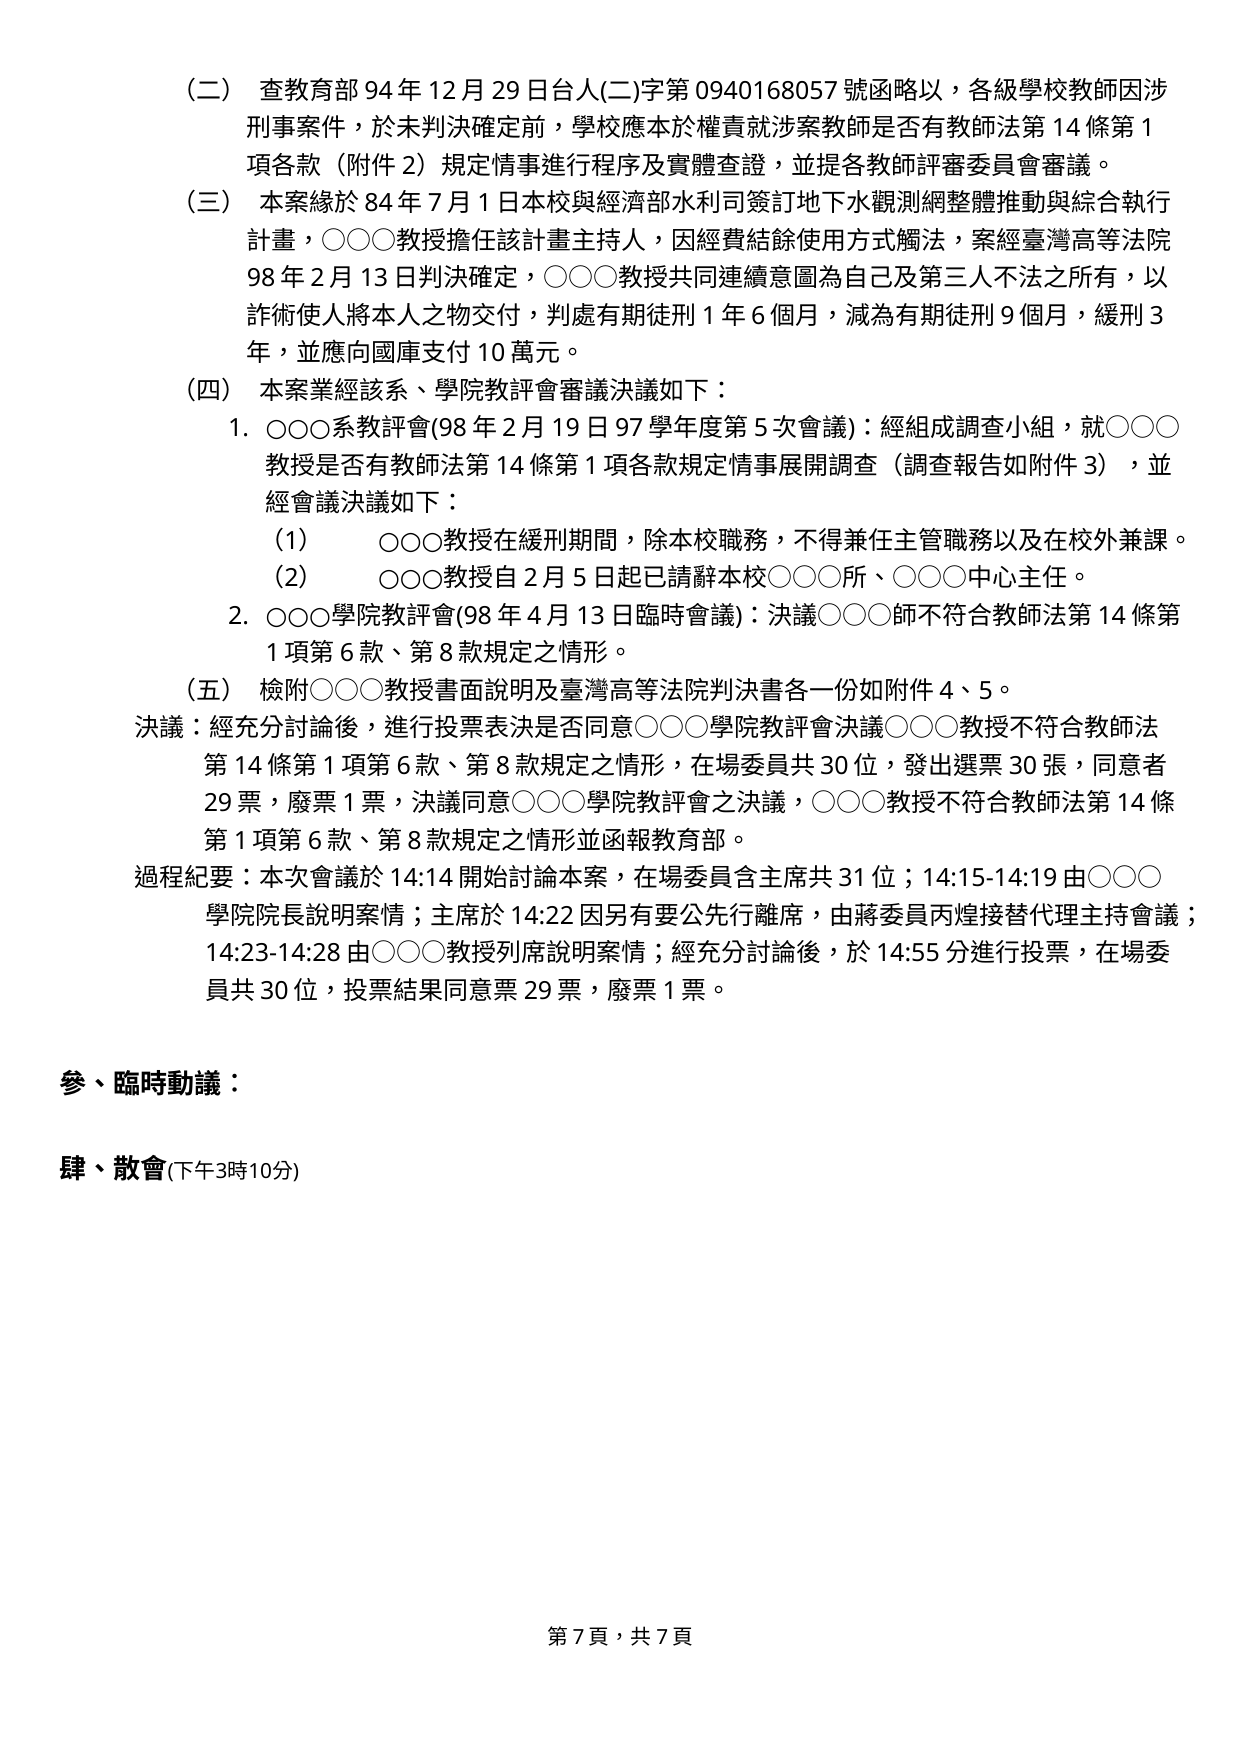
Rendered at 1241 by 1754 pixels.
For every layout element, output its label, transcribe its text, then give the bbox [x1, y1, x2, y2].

text 參、臨時動議︰ [59, 1044, 1181, 1119]
text 決議：經充分討論後，進行投票表決是否同意○○○學院教評會決議○○○教授不符合教師法第14條第1項第6款、第8款規定之情形，在場委員共30位，發出選票30張，同意者29票，廢票1票，決議同意○○○學院教評會之決議，○○○教授不符合教師法第14條第1項第6款、第8款規定之情形並函報教育部。 [134, 707, 1181, 857]
text 肆、散會(下午3時10分) [59, 1129, 1181, 1204]
text 過程紀要：本次會議於14:14開始討論本案，在場委員含主席共31位；14:15-14:19由○○○學院院長說明案情；主席於14:22因另有要公先行離席，由蔣委員丙煌接替代理主持會議；14:23-14:28由○○○教授列席說明案情；經充分討論後，於14:55分進行投票，在場委員共30位，投票結果同意票29票，廢票1票。 [134, 857, 1181, 1007]
list ○○○系教評會(98年2月19日97學年度第5次會議)：經組成調查小組，就○○○教授是否有教師法第14條第1項各款規定情事展開調查（調查報告如附件3），並經會議決議如下： [228, 407, 1181, 519]
list ○○○教授自2月5日起已請辭本校○○○所、○○○中心主任。 [259, 557, 1181, 594]
list ○○○學院教評會(98年4月13日臨時會議)：決議○○○師不符合教師法第14條第1項第6款、第8款規定之情形。 [228, 594, 1181, 669]
list 本案業經該系、學院教評會審議決議如下： [172, 369, 1181, 407]
list 本案緣於84年7月1日本校與經濟部水利司簽訂地下水觀測網整體推動與綜合執行計畫，○○○教授擔任該計畫主持人，因經費結餘使用方式觸法，案經臺灣高等法院98年2月13日判決確定，○○○教授共同連續意圖為自己及第三人不法之所有，以詐術使人將本人之物交付，判處有期徒刑1年6個月，減為有期徒刑9個月，緩刑3年，並應向國庫支付10萬元。 [172, 182, 1181, 369]
list 檢附○○○教授書面說明及臺灣高等法院判決書各一份如附件4、5。 [172, 669, 1181, 707]
list ○○○教授在緩刑期間，除本校職務，不得兼任主管職務以及在校外兼課。 [259, 519, 1181, 557]
list 查教育部94年12月29日台人(二)字第0940168057號函略以，各級學校教師因涉刑事案件，於未判決確定前，學校應本於權責就涉案教師是否有教師法第14條第1項各款（附件2）規定情事進行程序及實體查證，並提各教師評審委員會審議。 [172, 69, 1181, 182]
